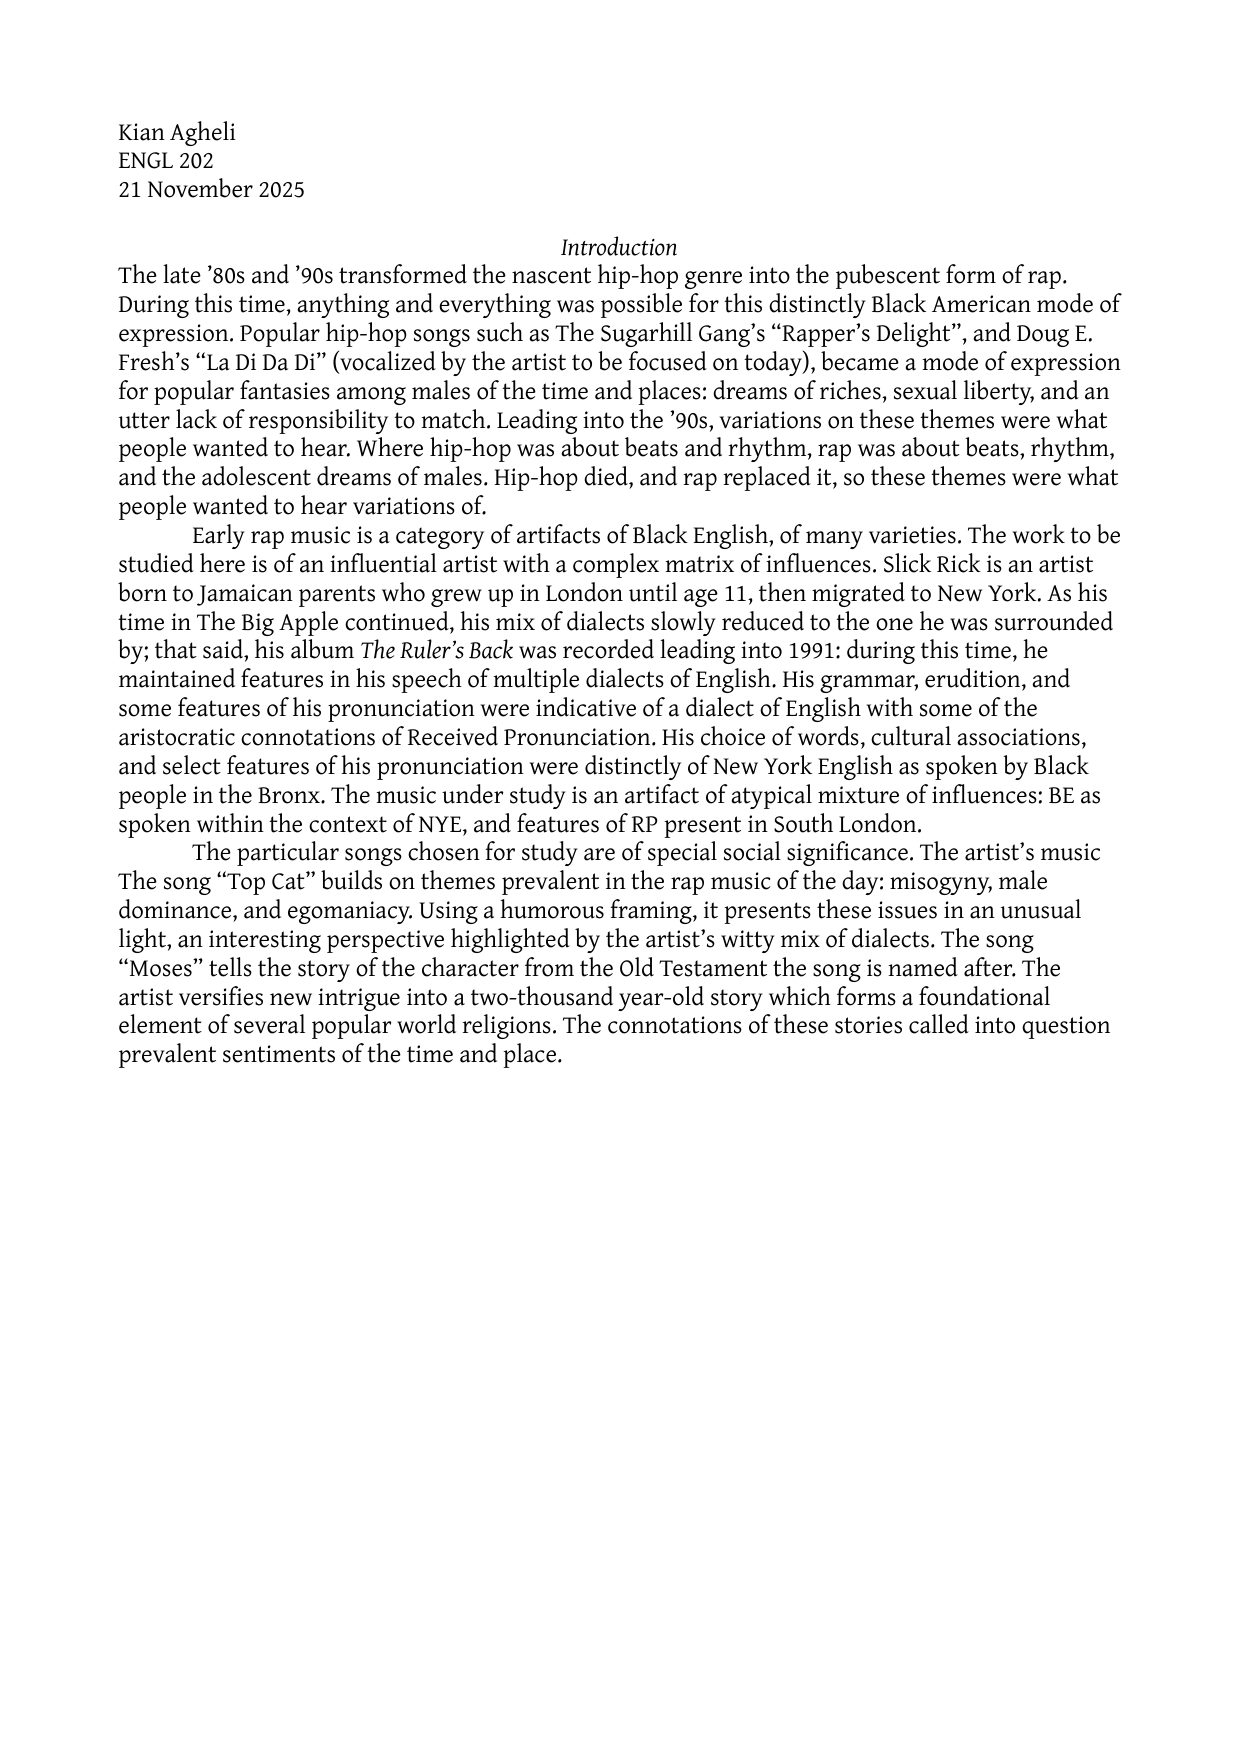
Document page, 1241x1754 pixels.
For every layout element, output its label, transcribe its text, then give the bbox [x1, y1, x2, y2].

text ENGL 202 [118, 147, 1122, 176]
text The late ’80s and ’90s transformed the nascent hip-hop genre into the pubescent form of rap. During this time, anything and everything was possible for this distinctly Black American mode of expression. Popular hip-hop songs such as The Sugarhill Gang’s “Rapper’s Delight”, and Doug E. Fresh’s “La Di Da Di” (vocalized by the artist to be focused on today), became a mode of expression for popular fantasies among males of the time and places: dreams of riches, sexual liberty, and an utter lack of responsibility to match. Leading into the ’90s, variations on these themes were what people wanted to hear. Where hip-hop was about beats and rhythm, rap was about beats, rhythm, and the adolescent dreams of males. Hip-hop died, and rap replaced it, so these themes were what people wanted to hear variations of. [118, 262, 1122, 521]
text The particular songs chosen for study are of special social significance. The artist’s music The song “Top Cat” builds on themes prevalent in the rap music of the day: misogyny, male dominance, and egomaniacy. Using a humorous framing, it presents these issues in an unusual light, an interesting perspective highlighted by the artist’s witty mix of dialects. The song “Moses” tells the story of the character from the Old Testament the song is named after. The artist versifies new intrigue into a two-thousand year-old story which forms a foundational element of several popular world religions. The connotations of these stories called into question prevalent sentiments of the time and place. [118, 839, 1122, 1070]
text 21 November 2025 [118, 176, 1122, 205]
text Early rap music is a category of artifacts of Black English, of many varieties. The work to be studied here is of an influential artist with a complex matrix of influences. Slick Rick is an artist born to Jamaican parents who grew up in London until age 11, then migrated to New York. As his time in The Big Apple continued, his mix of dialects slowly reduced to the one he was surrounded by; that said, his album The Ruler’s Back was recorded leading into 1991: during this time, he maintained features in his speech of multiple dialects of English. His grammar, erudition, and some features of his pronunciation were indicative of a dialect of English with some of the aristocratic connotations of Received Pronunciation. His choice of words, cultural associations, and select features of his pronunciation were distinctly of New York English as spoken by Black people in the Bronx. The music under study is an artifact of atypical mixture of influences: BE as spoken within the context of NYE, and features of RP present in South London. [118, 521, 1122, 839]
text Kian Agheli [118, 118, 1122, 147]
text Introduction [118, 233, 1122, 262]
